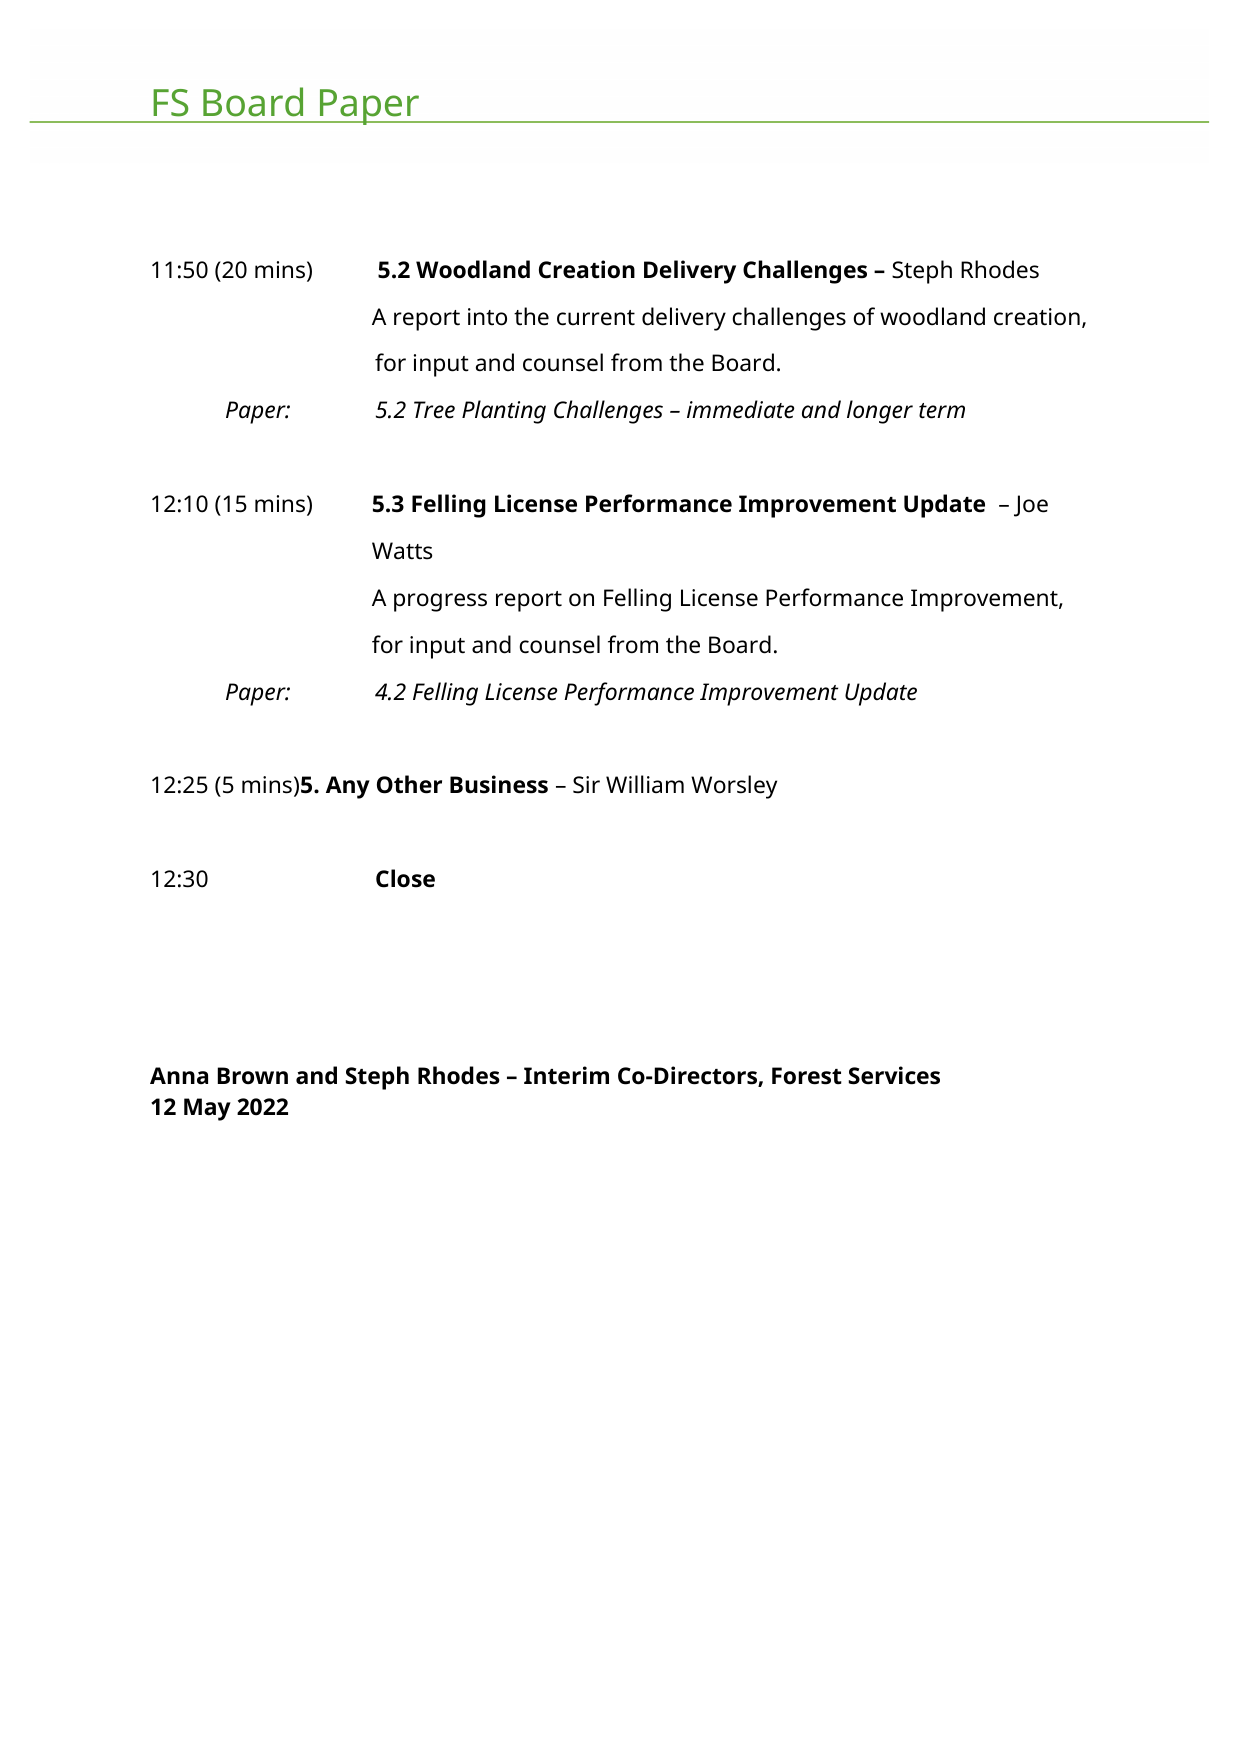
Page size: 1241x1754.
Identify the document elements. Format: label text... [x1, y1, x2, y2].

text 11:50 (20 mins) 5.2 Woodland Creation Delivery Challenges – Steph Rhodes [150, 254, 1090, 285]
text 12:25 (5 mins) 5. Any Other Business – Sir William Worsley [150, 769, 1090, 801]
text 12:10 (15 mins) 5.3 Felling License Performance Improvement Update – Joe Watts [150, 488, 1090, 566]
subtitle Anna Brown and Steph Rhodes – Interim Co-Directors, Forest Services 12 May 2022 [150, 1060, 1090, 1122]
text Paper: 5.2 Tree Planting Challenges – immediate and longer term [225, 394, 1090, 426]
text A report into the current delivery challenges of woodland creation, for input and counsel from the Board. [372, 301, 1090, 379]
text A progress report on Felling License Performance Improvement, for input and counsel from the Board. [372, 582, 1090, 660]
text Paper: 4.2 Felling License Performance Improvement Update [225, 676, 1090, 707]
text 12:30 Close [150, 863, 1090, 894]
